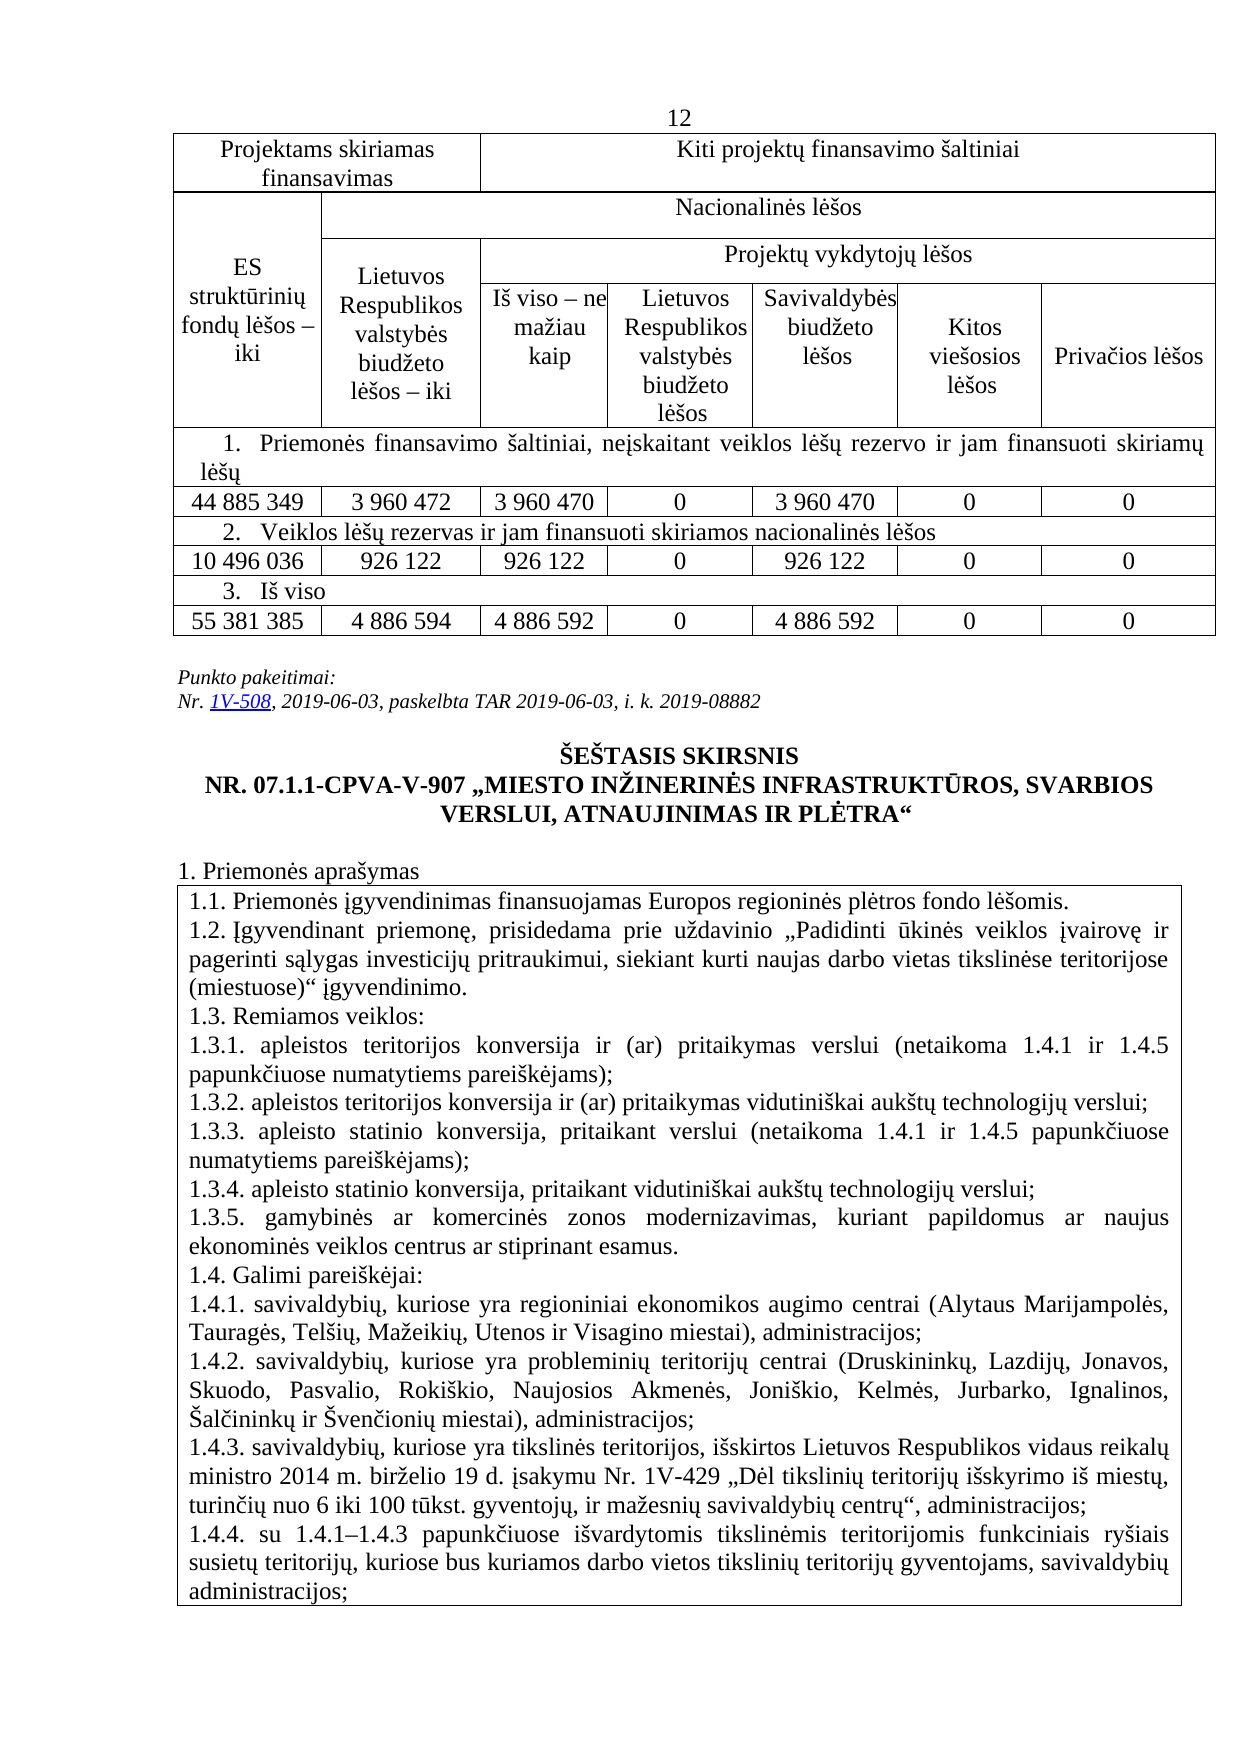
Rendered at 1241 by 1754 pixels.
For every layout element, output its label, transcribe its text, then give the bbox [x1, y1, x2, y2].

table_cell Lietuvos Respublikos valstybės biudžeto lėšos [608, 284, 752, 427]
table_cell 0 [1042, 606, 1215, 635]
text ŠEŠTASIS skirsnis [177, 741, 1181, 770]
table_header Kiti projektų finansavimo šaltiniai [481, 134, 1215, 191]
table_cell ES struktūrinių fondų lėšos – iki [174, 193, 321, 427]
table_cell 3 960 472 [322, 487, 480, 516]
table_cell 0 [1042, 546, 1215, 575]
table_cell Savivaldybės biudžeto lėšos [753, 284, 897, 427]
table_cell 1.4. Galimi pareiškėjai: 1.4.1. savivaldybių, kuriose yra regioniniai ekonomikos augimo centrai (Alytaus Marijampolės, Tauragės, Telšių, Mažeikių, Utenos ir Visagino miestai), administracijos; 1.4.2. savivaldybių, kuriose yra probleminių teritorijų centrai (Druskininkų, Lazdijų, Jonavos, Skuodo, Pasvalio, Rokiškio, Naujosios Akmenės, Joniškio, Kelmės, Jurbarko, Ignalinos, Šalčininkų ir Švenčionių miestai), administracijos; 1.4.3. savivaldybių, kuriose yra tikslinės teritorijos, išskirtos Lietuvos Respublikos vidaus reikalų ministro 2014 m. birželio 19 d. įsakymu Nr. 1V-429 „Dėl tikslinių teritorijų išskyrimo iš miestų, turinčių nuo 6 iki 100 tūkst. gyventojų, ir mažesnių savivaldybių centrų“, administracijos; 1.4.4. su 1.4.1–1.4.3 papunkčiuose išvardytomis tikslinėmis teritorijomis funkciniais ryšiais susietų teritorijų, kuriose bus kuriamos darbo vietos tikslinių teritorijų gyventojams, savivaldybių administracijos; [178, 1260, 1181, 1605]
table_cell Projektų vykdytojų lėšos [481, 239, 1215, 282]
table_cell 926 122 [481, 546, 607, 575]
table_cell 0 [898, 546, 1041, 575]
table_cell 1.3. Remiamos veiklos: 1.3.1. apleistos teritorijos konversija ir (ar) pritaikymas verslui (netaikoma 1.4.1 ir 1.4.5 papunkčiuose numatytiems pareiškėjams); 1.3.2. apleistos teritorijos konversija ir (ar) pritaikymas vidutiniškai aukštų technologijų verslui; 1.3.3. apleisto statinio konversija, pritaikant verslui (netaikoma 1.4.1 ir 1.4.5 papunkčiuose numatytiems pareiškėjams); 1.3.4. apleisto statinio konversija, pritaikant vidutiniškai aukštų technologijų verslui; 1.3.5. gamybinės ar komercinės zonos modernizavimas, kuriant papildomus ar naujus ekonominės veiklos centrus ar stiprinant esamus. [178, 1001, 1181, 1260]
table_cell 0 [898, 606, 1041, 635]
table_cell 4 886 592 [753, 606, 897, 635]
text Nr. 1V-508, 2019-06-03, paskelbta TAR 2019-06-03, i. k. 2019-08882 [177, 689, 1181, 713]
table_cell 55 381 385 [174, 606, 321, 635]
text Punkto pakeitimai: [177, 664, 1181, 689]
table_cell Iš viso – ne mažiau kaip [481, 284, 607, 427]
table_cell 3. Iš viso [174, 576, 1215, 605]
text NR. 07.1.1-CPVA-V-907 „MIESTO INŽINERINĖS INFRASTRUKTŪROS, SVARBIOS VERSLUI, ATNAUJINIMAS IR PLĖTRA“ [177, 770, 1181, 828]
table_cell Kitos viešosios lėšos [898, 284, 1041, 427]
table_cell 0 [898, 487, 1041, 516]
table_cell Privačios lėšos [1042, 284, 1215, 427]
table_cell 2. Veiklos lėšų rezervas ir jam finansuoti skiriamos nacionalinės lėšos [174, 517, 1215, 545]
table_cell 4 886 594 [322, 606, 480, 635]
table_cell 0 [608, 546, 752, 575]
table_cell 0 [608, 606, 752, 635]
table_cell 1. Priemonės finansavimo šaltiniai, neįskaitant veiklos lėšų rezervo ir jam finansuoti skiriamų lėšų [174, 428, 1215, 486]
table_cell 3 960 470 [753, 487, 897, 516]
table_cell 0 [1042, 487, 1215, 516]
table_cell 4 886 592 [481, 606, 607, 635]
table_cell Lietuvos Respublikos valstybės biudžeto lėšos – iki [322, 239, 480, 427]
table_cell 0 [608, 487, 752, 516]
text 1. Priemonės aprašymas [177, 856, 1181, 885]
table_cell 1.2. Įgyvendinant priemonę, prisidedama prie uždavinio „Padidinti ūkinės veiklos įvairovę ir pagerinti sąlygas investicijų pritraukimui, siekiant kurti naujas darbo vietas tikslinėse teritorijose (miestuose)“ įgyvendinimo. [178, 915, 1181, 1001]
table_cell 3 960 470 [481, 487, 607, 516]
table_header Projektams skiriamas finansavimas [174, 134, 480, 191]
table_cell 926 122 [322, 546, 480, 575]
table_cell 44 885 349 [174, 487, 321, 516]
table_cell 10 496 036 [174, 546, 321, 575]
table_cell 926 122 [753, 546, 897, 575]
table_header 1.1. Priemonės įgyvendinimas finansuojamas Europos regioninės plėtros fondo lėšomis. [178, 886, 1181, 915]
table_cell Nacionalinės lėšos [322, 193, 1215, 238]
